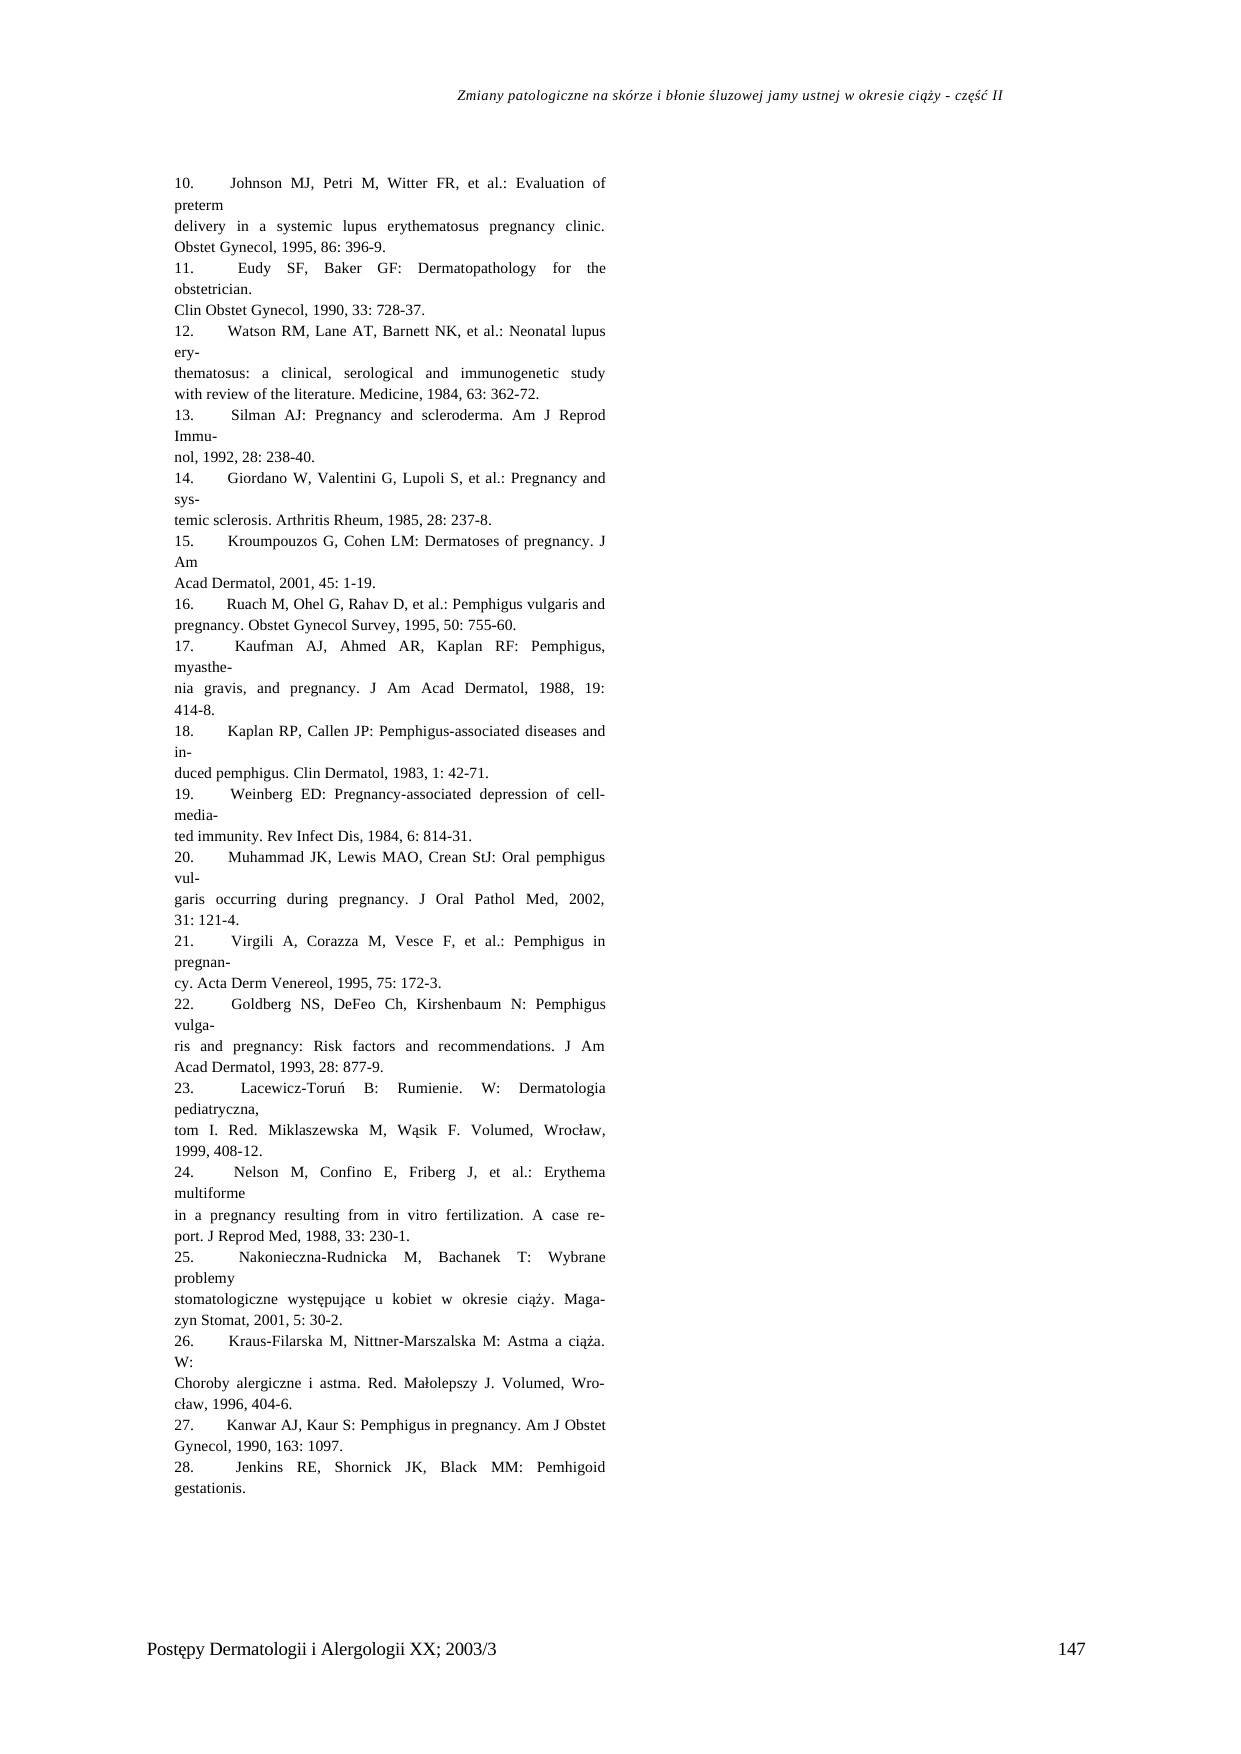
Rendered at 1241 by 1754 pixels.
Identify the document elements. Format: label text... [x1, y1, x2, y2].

text Postępy Dermatologii i Alergologii XX; 2003/3 [147, 1640, 497, 1659]
list Silman AJ: Pregnancy and scleroderma. Am J Reprod Immu- nol, 1992, 28: 238-40. [174, 403, 606, 467]
list Kaplan RP, Callen JP: Pemphigus-associated diseases and in- duced pemphigus. Clin Dermatol, 1983, 1: 42-71. [174, 719, 606, 782]
list Kroumpouzos G, Cohen LM: Dermatoses of pregnancy. J Am Acad Dermatol, 2001, 45: 1-19. [174, 530, 606, 593]
list Goldberg NS, DeFeo Ch, Kirshenbaum N: Pemphigus vulga- ris and pregnancy: Risk factors and recommendations. J Am Acad Dermatol, 1993, 28: 877-9. [174, 993, 606, 1077]
list Watson RM, Lane AT, Barnett NK, et al.: Neonatal lupus ery- thematosus: a clinical, serological and immunogenetic study with review of the literature. Medicine, 1984, 63: 362-72. [174, 319, 606, 403]
list Giordano W, Valentini G, Lupoli S, et al.: Pregnancy and sys- temic sclerosis. Arthritis Rheum, 1985, 28: 237-8. [174, 467, 606, 530]
list Nakonieczna-Rudnicka M, Bachanek T: Wybrane problemy stomatologiczne występujące u kobiet w okresie ciąży. Maga- zyn Stomat, 2001, 5: 30-2. [174, 1245, 606, 1329]
list Kaufman AJ, Ahmed AR, Kaplan RF: Pemphigus, myasthe- nia gravis, and pregnancy. J Am Acad Dermatol, 1988, 19: 414-8. [174, 635, 606, 719]
list Nelson M, Confino E, Friberg J, et al.: Erythema multiforme in a pregnancy resulting from in vitro fertilization. A case re- port. J Reprod Med, 1988, 33: 230-1. [174, 1161, 606, 1245]
list Weinberg ED: Pregnancy-associated depression of cell-media- ted immunity. Rev Infect Dis, 1984, 6: 814-31. [174, 782, 606, 845]
list Ruach M, Ohel G, Rahav D, et al.: Pemphigus vulgaris and pregnancy. Obstet Gynecol Survey, 1995, 50: 755-60. [174, 593, 606, 635]
list Kanwar AJ, Kaur S: Pemphigus in pregnancy. Am J Obstet Gynecol, 1990, 163: 1097. [174, 1413, 606, 1456]
list Johnson MJ, Petri M, Witter FR, et al.: Evaluation of preterm delivery in a systemic lupus erythematosus pregnancy clinic. Obstet Gynecol, 1995, 86: 396-9. [174, 172, 606, 256]
text Zmiany patologiczne na skórze i błonie śluzowej jamy ustnej w okresie ciąży - część II [457, 88, 1004, 103]
list Muhammad JK, Lewis MAO, Crean StJ: Oral pemphigus vul- garis occurring during pregnancy. J Oral Pathol Med, 2002, 31: 121-4. [174, 845, 606, 929]
list Kraus-Filarska M, Nittner-Marszalska M: Astma a ciąża. W: Choroby alergiczne i astma. Red. Małolepszy J. Volumed, Wro- cław, 1996, 404-6. [174, 1329, 606, 1413]
list Jenkins RE, Shornick JK, Black MM: Pemhigoid gestationis. Eur Acad Dermatol Venereol, 1993, 2: 163-73. [174, 1456, 606, 1501]
text 147 [1058, 1640, 1086, 1659]
list Lacewicz-Toruń B: Rumienie. W: Dermatologia pediatryczna, tom I. Red. Miklaszewska M, Wąsik F. Volumed, Wrocław, 1999, 408-12. [174, 1077, 606, 1161]
list Eudy SF, Baker GF: Dermatopathology for the obstetrician. Clin Obstet Gynecol, 1990, 33: 728-37. [174, 256, 606, 319]
list Virgili A, Corazza M, Vesce F, et al.: Pemphigus in pregnan- cy. Acta Derm Venereol, 1995, 75: 172-3. [174, 929, 606, 993]
